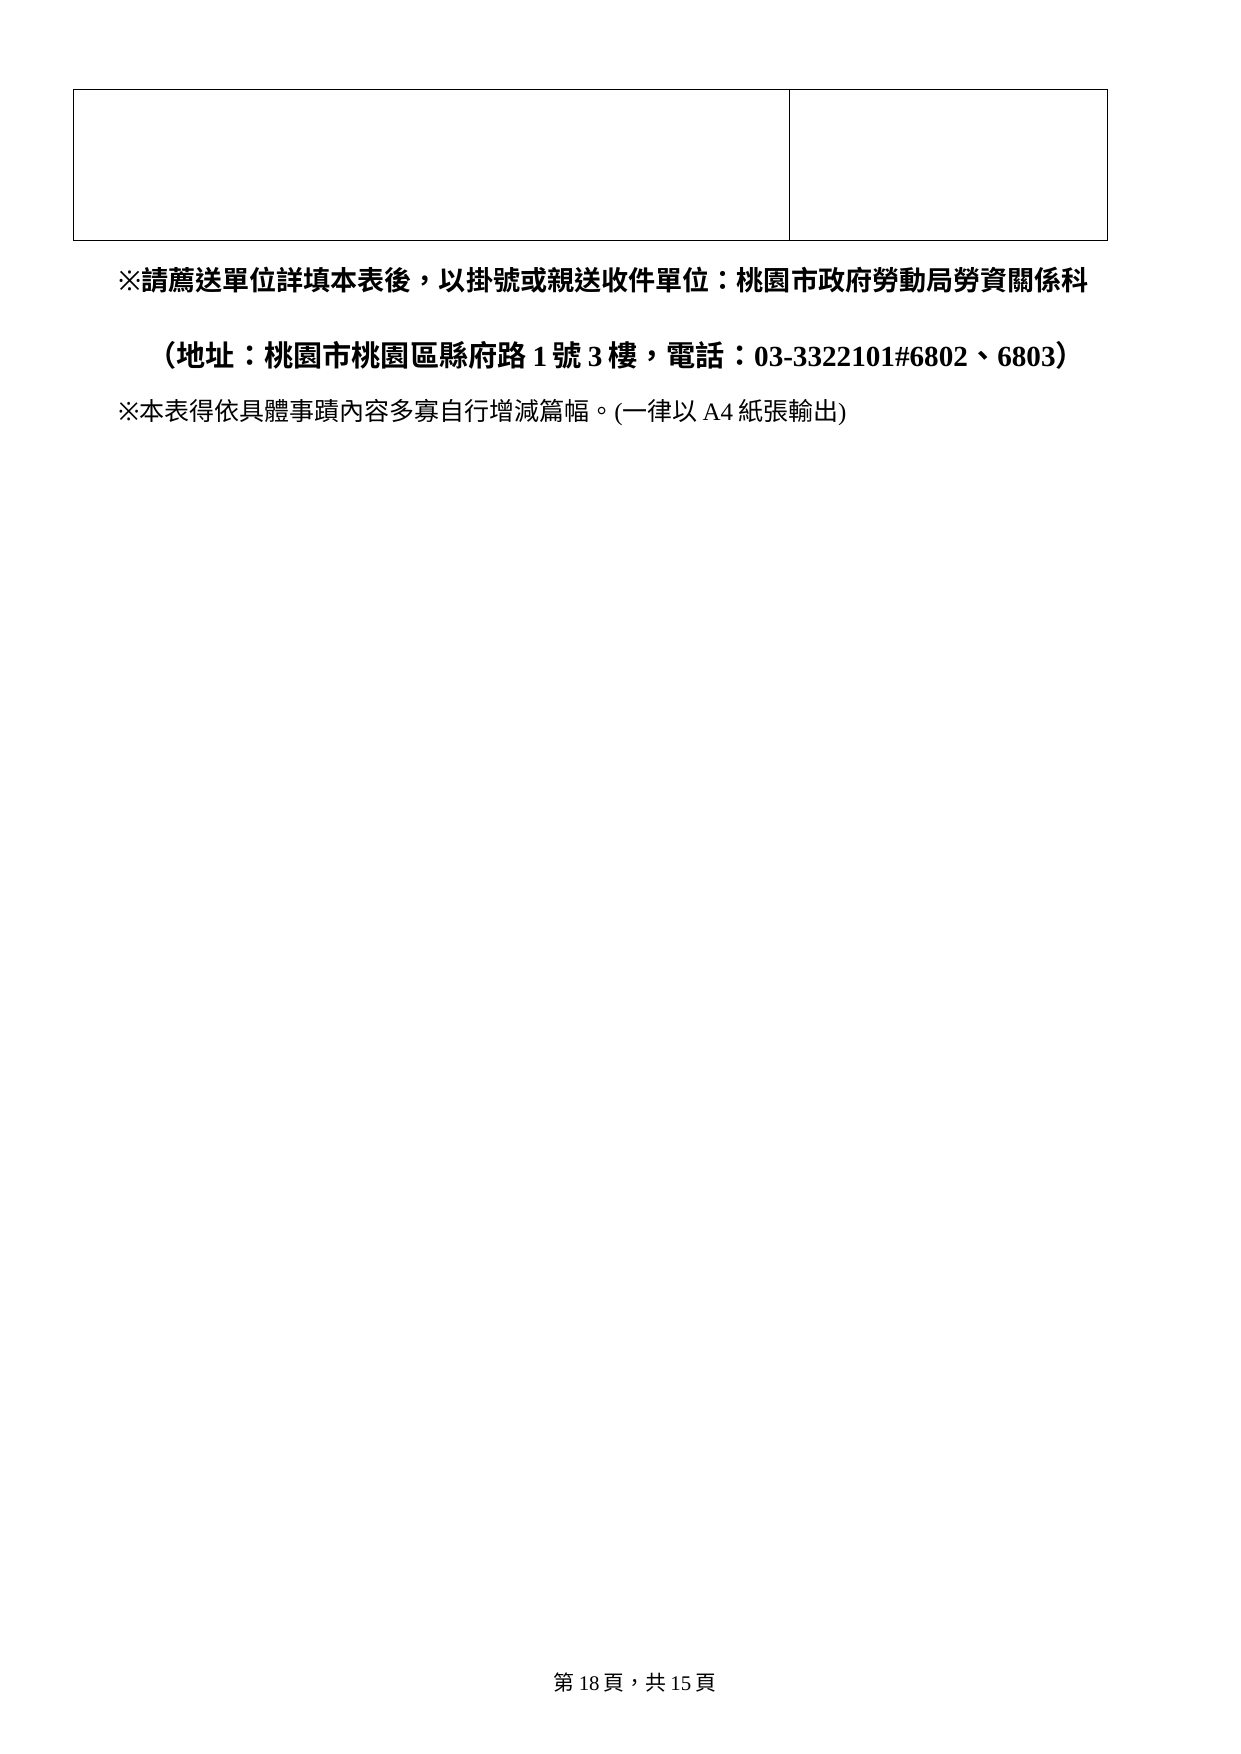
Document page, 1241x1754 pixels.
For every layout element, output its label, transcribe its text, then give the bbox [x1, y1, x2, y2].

table_cell [74, 90, 789, 240]
text ※本表得依具體事蹟內容多寡自行增減篇幅。(一律以A4紙張輸出) [118, 391, 1152, 428]
text ※請薦送單位詳填本表後，以掛號或親送收件單位：桃園市政府勞動局勞資關係科 [118, 241, 1152, 316]
text （地址：桃園市桃園區縣府路1號3樓，電話：03-3322101#6802、6803） [118, 316, 1152, 391]
table_cell [790, 90, 1107, 240]
